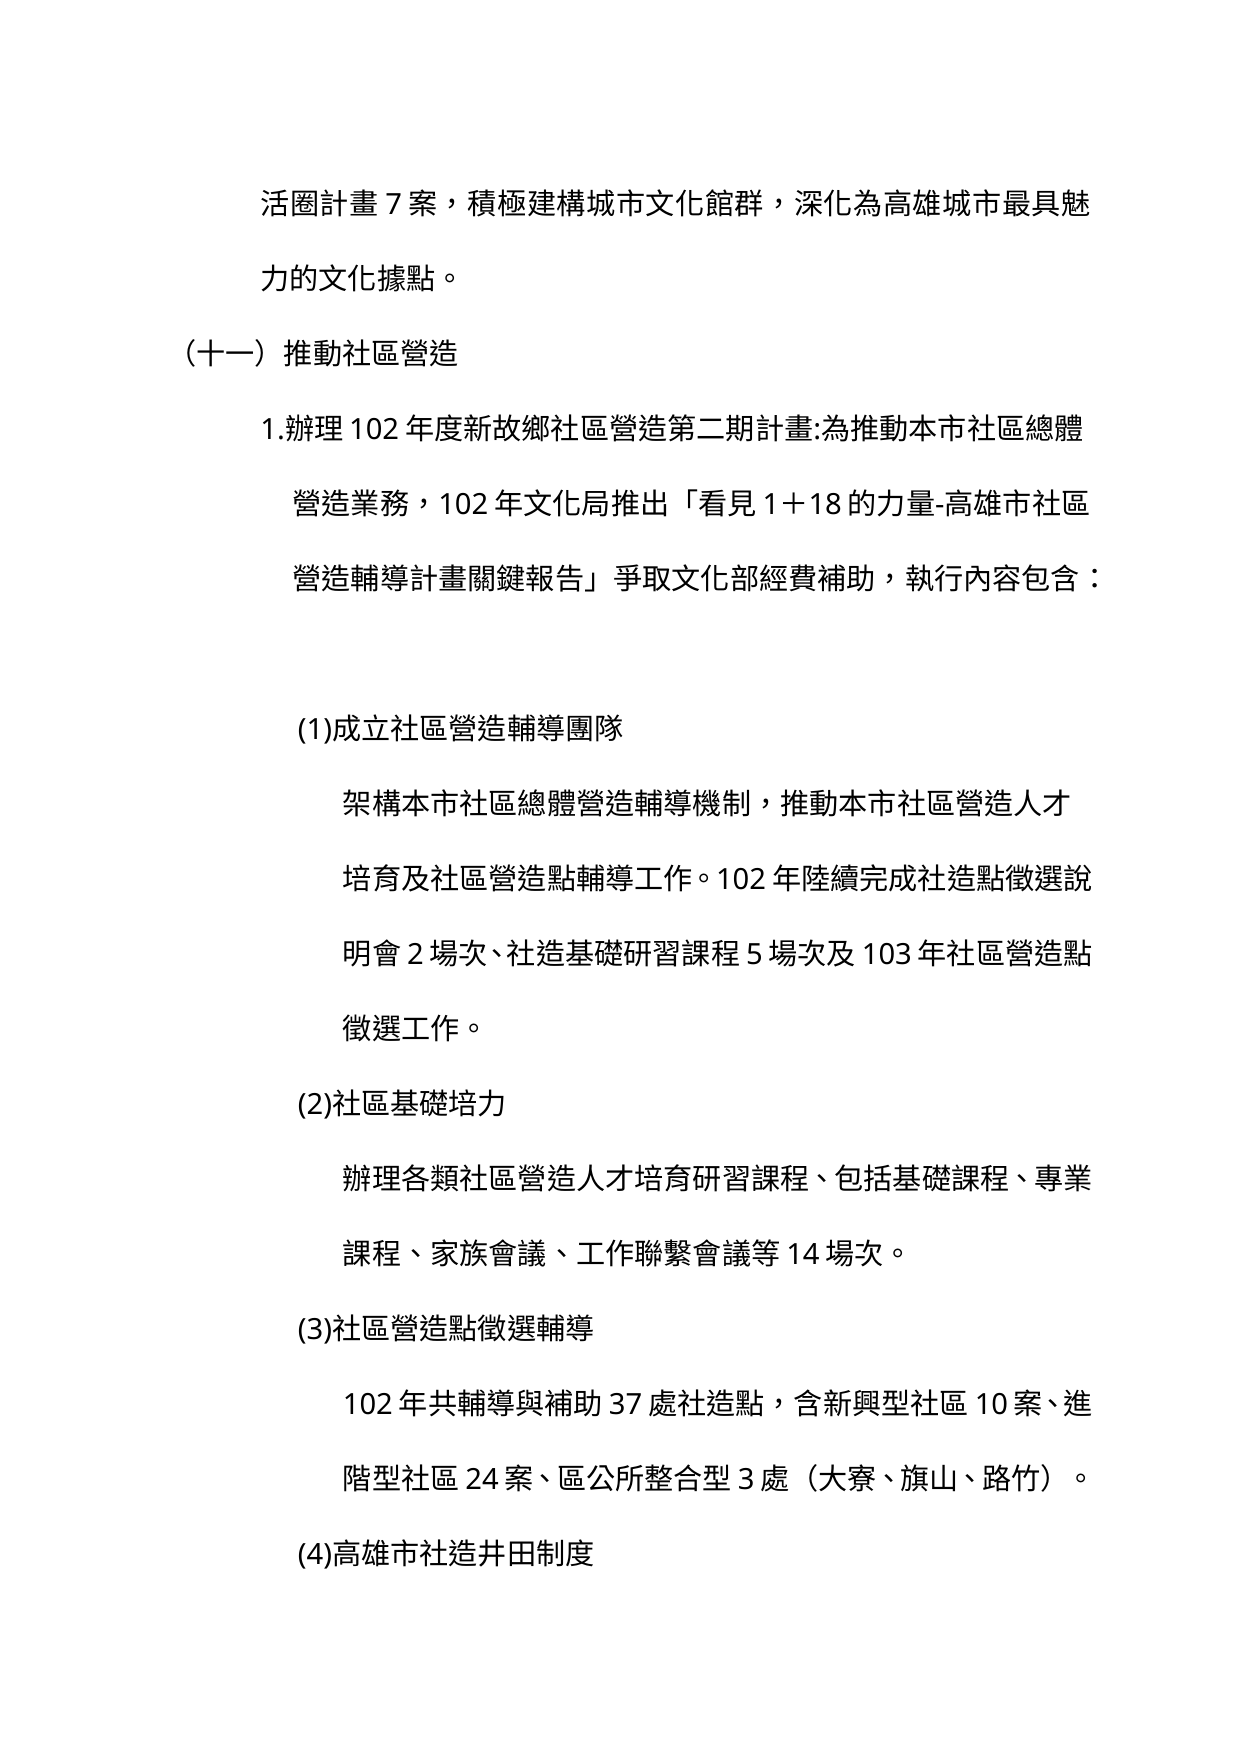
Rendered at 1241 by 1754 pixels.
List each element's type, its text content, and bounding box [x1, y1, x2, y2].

text 1.辦理102年度新故鄉社區營造第二期計畫:為推動本市社區總體營造業務，102年文化局推出「看見1＋18的力量-高雄市社區營造輔導計畫關鍵報告」爭取文化部經費補助，執行內容包含： [260, 389, 1092, 689]
text 102年共輔導與補助37處社造點，含新興型社區10案、進階型社區24案、區公所整合型3處（大寮、旗山、路竹）。 [343, 1364, 1092, 1514]
text 活圈計畫7案，積極建構城市文化館群，深化為高雄城市最具魅力的文化據點。 [260, 164, 1092, 314]
text (1)成立社區營造輔導團隊 [298, 689, 1092, 764]
text (4)高雄市社造井田制度 [298, 1514, 1092, 1589]
text （十一）推動社區營造 [148, 314, 1092, 389]
text 辦理各類社區營造人才培育研習課程、包括基礎課程、專業課程、家族會議、工作聯繫會議等14場次。 [343, 1139, 1092, 1289]
text (3)社區營造點徵選輔導 [298, 1289, 1092, 1364]
text (2)社區基礎培力 [298, 1064, 1092, 1139]
text 架構本市社區總體營造輔導機制，推動本市社區營造人才培育及社區營造點輔導工作。102年陸續完成社造點徵選說明會2場次、社造基礎研習課程5場次及103年社區營造點徵選工作。 [343, 764, 1092, 1064]
